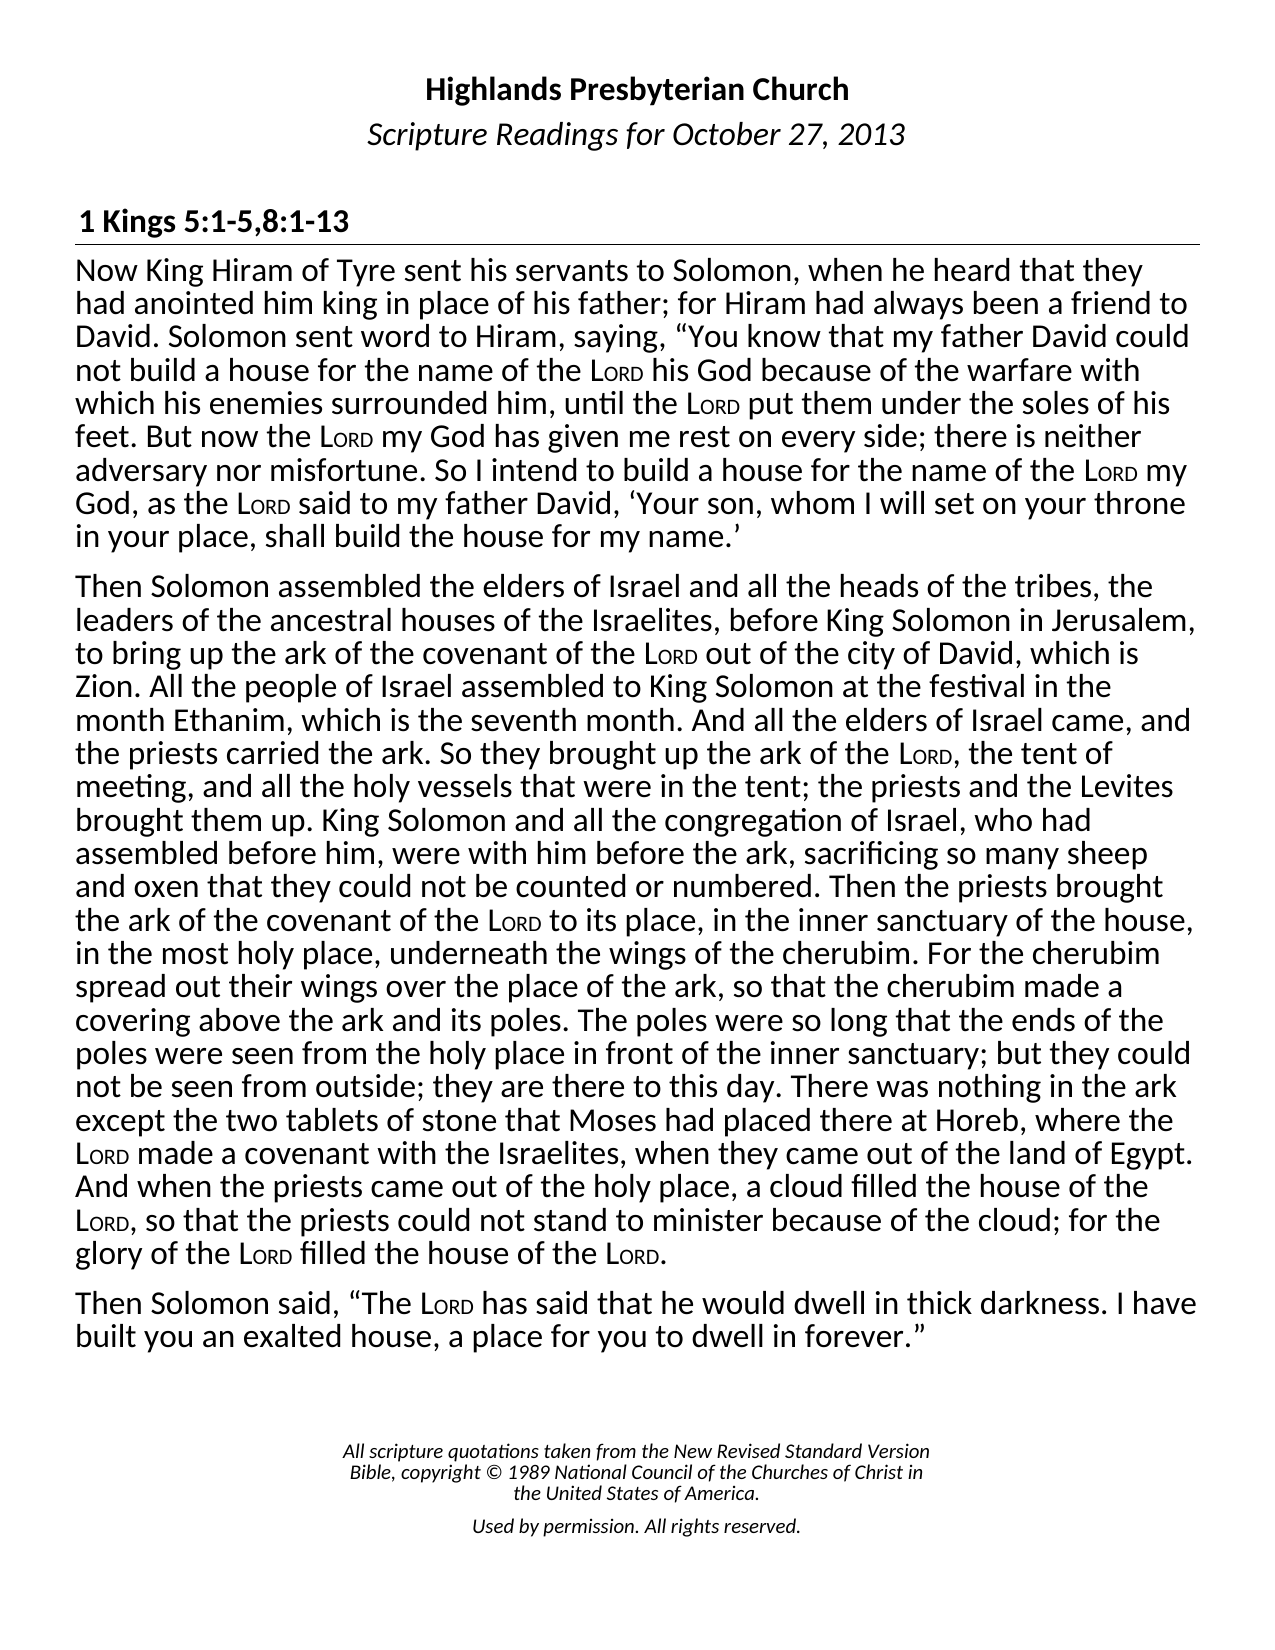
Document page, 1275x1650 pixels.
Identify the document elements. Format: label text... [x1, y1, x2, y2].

text Now King Hiram of Tyre sent his servants to Solomon, when he heard that they had anointed him king in place of his father; for Hiram had always been a friend to David. Solomon sent word to Hiram, saying, “You know that my father David could not build a house for the name of the Lord his God because of the warfare with which his enemies surrounded him, until the Lord put them under the soles of his feet. But now the Lord my God has given me rest on every side; there is neither adversary nor misfortune. So I intend to build a house for the name of the Lord my God, as the Lord said to my father David, ‘Your son, whom I will set on your throne in your place, shall build the house for my name.’ [75, 256, 1200, 556]
text Then Solomon said, “The Lord has said that he would dwell in thick darkness. I have built you an exalted house, a place for you to dwell in forever.” [75, 1289, 1200, 1356]
text Then Solomon assembled the elders of Israel and all the heads of the tribes, the leaders of the ancestral houses of the Israelites, before King Solomon in Jerusalem, to bring up the ark of the covenant of the Lord out of the city of David, which is Zion. All the people of Israel assembled to King Solomon at the festival in the month Ethanim, which is the seventh month. And all the elders of Israel came, and the priests carried the ark. So they brought up the ark of the Lord, the tent of meeting, and all the holy vessels that were in the tent; the priests and the Levites brought them up. King Solomon and all the congregation of Israel, who had assembled before him, were with him before the ark, sacrificing so many sheep and oxen that they could not be counted or numbered. Then the priests brought the ark of the covenant of the Lord to its place, in the inner sanctuary of the house, in the most holy place, underneath the wings of the cherubim. For the cherubim spread out their wings over the place of the ark, so that the cherubim made a covering above the ark and its poles. The poles were so long that the ends of the poles were seen from the holy place in front of the inner sanctuary; but they could not be seen from outside; they are there to this day. There was nothing in the ark except the two tablets of stone that Moses had placed there at Horeb, where the Lord made a covenant with the Israelites, when they came out of the land of Egypt. And when the priests came out of the holy place, a cloud filled the house of the Lord, so that the priests could not stand to minister because of the cloud; for the glory of the Lord filled the house of the Lord. [75, 573, 1200, 1273]
title Highlands Presbyterian Church [75, 75, 1200, 108]
text All scripture quotations taken from the New Revised Standard Version Bible, copyright © 1989 National Council of the Churches of Christ in the United States of America. [337, 1443, 937, 1506]
subtitle Scripture Readings for October 27, 2013 [75, 120, 1200, 154]
text Used by permission. All rights reserved. [337, 1518, 937, 1539]
subtitle 1 Kings 5:1-5,8:1-13 [75, 204, 1200, 244]
